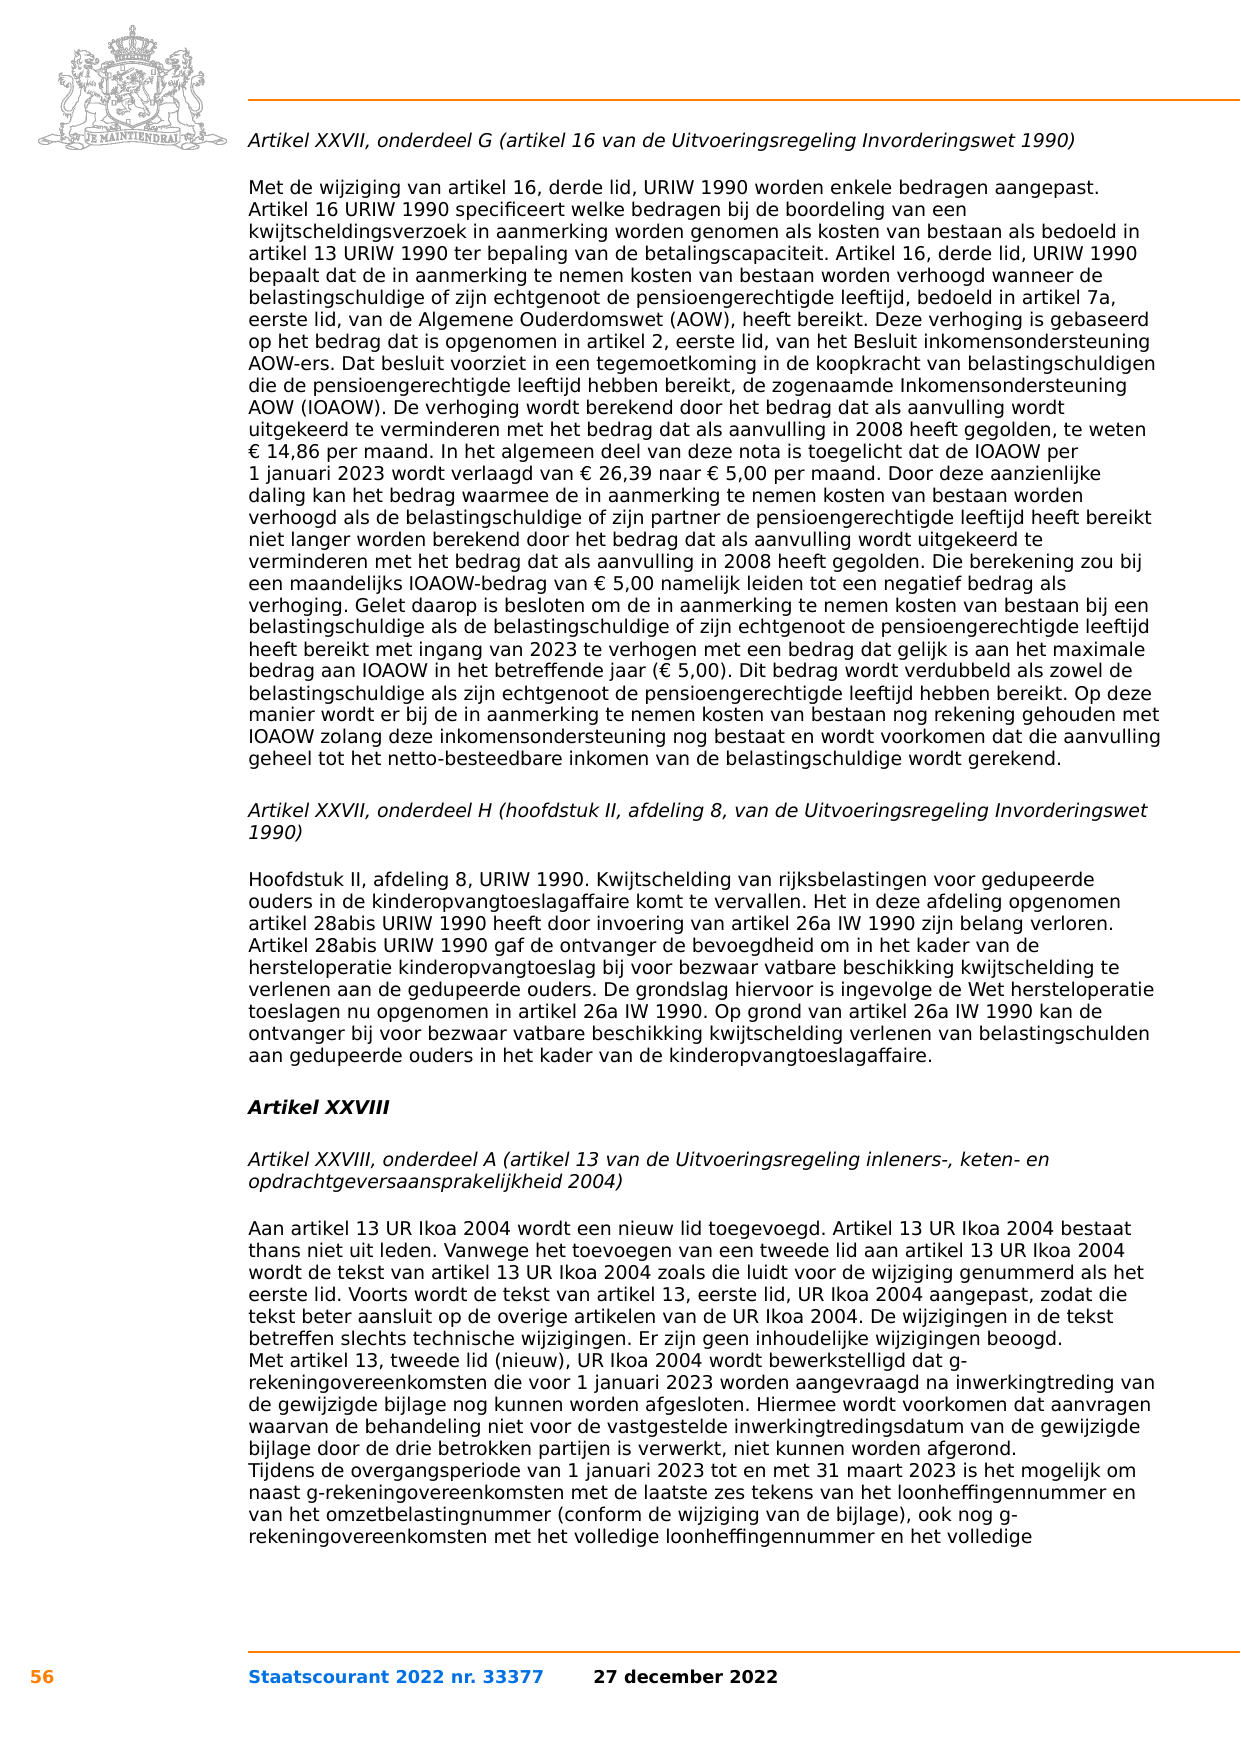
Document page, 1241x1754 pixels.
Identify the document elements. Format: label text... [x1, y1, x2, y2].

text Met artikel 13, tweede lid (nieuw), UR Ikoa 2004 wordt bewerkstelligd dat g-rekeningovereenkomsten die voor 1 januari 2023 worden aangevraagd na inwerkingtreding van de gewijzigde bijlage nog kunnen worden afgesloten. Hiermee wordt voorkomen dat aanvragen waarvan de behandeling niet voor de vastgestelde inwerkingtredingsdatum van de gewijzigde bijlage door de drie betrokken partijen is verwerkt, niet kunnen worden afgerond. [248, 1350, 1163, 1460]
subtitle Artikel XXVII, onderdeel H (hoofdstuk II, afdeling 8, van de Uitvoeringsregeling Invorderingswet 1990) [248, 800, 1163, 844]
subtitle Artikel XXVIII, onderdeel A (artikel 13 van de Uitvoeringsregeling inleners-, keten- en opdrachtgeversaansprakelijkheid 2004) [248, 1149, 1163, 1193]
subtitle Artikel XXVIII [248, 1097, 1163, 1119]
text Tijdens de overgangsperiode van 1 januari 2023 tot en met 31 maart 2023 is het mogelijk om naast g-rekeningovereenkomsten met de laatste zes tekens van het loonheffingennummer en van het omzetbelastingnummer (conform de wijziging van de bijlage), ook nog g-rekeningovereenkomsten met het volledige loonheffingennummer en het volledige [248, 1460, 1163, 1548]
text Aan artikel 13 UR Ikoa 2004 wordt een nieuw lid toegevoegd. Artikel 13 UR Ikoa 2004 bestaat thans niet uit leden. Vanwege het toevoegen van een tweede lid aan artikel 13 UR Ikoa 2004 wordt de tekst van artikel 13 UR Ikoa 2004 zoals die luidt voor de wijziging genummerd als het eerste lid. Voorts wordt de tekst van artikel 13, eerste lid, UR Ikoa 2004 aangepast, zodat die tekst beter aansluit op de overige artikelen van de UR Ikoa 2004. De wijzigingen in de tekst betreffen slechts technische wijzigingen. Er zijn geen inhoudelijke wijzigingen beoogd. [248, 1218, 1163, 1350]
text Met de wijziging van artikel 16, derde lid, URIW 1990 worden enkele bedragen aangepast. Artikel 16 URIW 1990 specificeert welke bedragen bij de boordeling van een kwijtscheldingsverzoek in aanmerking worden genomen als kosten van bestaan als bedoeld in artikel 13 URIW 1990 ter bepaling van de betalingscapaciteit. Artikel 16, derde lid, URIW 1990 bepaalt dat de in aanmerking te nemen kosten van bestaan worden verhoogd wanneer de belastingschuldige of zijn echtgenoot de pensioengerechtigde leeftijd, bedoeld in artikel 7a, eerste lid, van de Algemene Ouderdomswet (AOW), heeft bereikt. Deze verhoging is gebaseerd op het bedrag dat is opgenomen in artikel 2, eerste lid, van het Besluit inkomensondersteuning AOW-ers. Dat besluit voorziet in een tegemoetkoming in de koopkracht van belastingschuldigen die de pensioengerechtigde leeftijd hebben bereikt, de zogenaamde Inkomensondersteuning AOW (IOAOW). De verhoging wordt berekend door het bedrag dat als aanvulling wordt uitgekeerd te verminderen met het bedrag dat als aanvulling in 2008 heeft gegolden, te weten € 14,86 per maand. In het algemeen deel van deze nota is toegelicht dat de IOAOW per 1 januari 2023 wordt verlaagd van € 26,39 naar € 5,00 per maand. Door deze aanzienlijke daling kan het bedrag waarmee de in aanmerking te nemen kosten van bestaan worden verhoogd als de belastingschuldige of zijn partner de pensioengerechtigde leeftijd heeft bereikt niet langer worden berekend door het bedrag dat als aanvulling wordt uitgekeerd te verminderen met het bedrag dat als aanvulling in 2008 heeft gegolden. Die berekening zou bij een maandelijks IOAOW-bedrag van € 5,00 namelijk leiden tot een negatief bedrag als verhoging. Gelet daarop is besloten om de in aanmerking te nemen kosten van bestaan bij een belastingschuldige als de belastingschuldige of zijn echtgenoot de pensioengerechtigde leeftijd heeft bereikt met ingang van 2023 te verhogen met een bedrag dat gelijk is aan het maximale bedrag aan IOAOW in het betreffende jaar (€ 5,00). Dit bedrag wordt verdubbeld als zowel de belastingschuldige als zijn echtgenoot de pensioengerechtigde leeftijd hebben bereikt. Op deze manier wordt er bij de in aanmerking te nemen kosten van bestaan nog rekening gehouden met IOAOW zolang deze inkomensondersteuning nog bestaat en wordt voorkomen dat die aanvulling geheel tot het netto-besteedbare inkomen van de belastingschuldige wordt gerekend. [248, 177, 1163, 770]
subtitle Artikel XXVII, onderdeel G (artikel 16 van de Uitvoeringsregeling Invorderingswet 1990) [248, 130, 1163, 152]
picture [38, 25, 227, 150]
text Hoofdstuk II, afdeling 8, URIW 1990. Kwijtschelding van rijksbelastingen voor gedupeerde ouders in de kinderopvangtoeslagaffaire komt te vervallen. Het in deze afdeling opgenomen artikel 28abis URIW 1990 heeft door invoering van artikel 26a IW 1990 zijn belang verloren. Artikel 28abis URIW 1990 gaf de ontvanger de bevoegdheid om in het kader van de hersteloperatie kinderopvangtoeslag bij voor bezwaar vatbare beschikking kwijtschelding te verlenen aan de gedupeerde ouders. De grondslag hiervoor is ingevolge de Wet hersteloperatie toeslagen nu opgenomen in artikel 26a IW 1990. Op grond van artikel 26a IW 1990 kan de ontvanger bij voor bezwaar vatbare beschikking kwijtschelding verlenen van belastingschulden aan gedupeerde ouders in het kader van de kinderopvangtoeslagaffaire. [248, 869, 1163, 1067]
